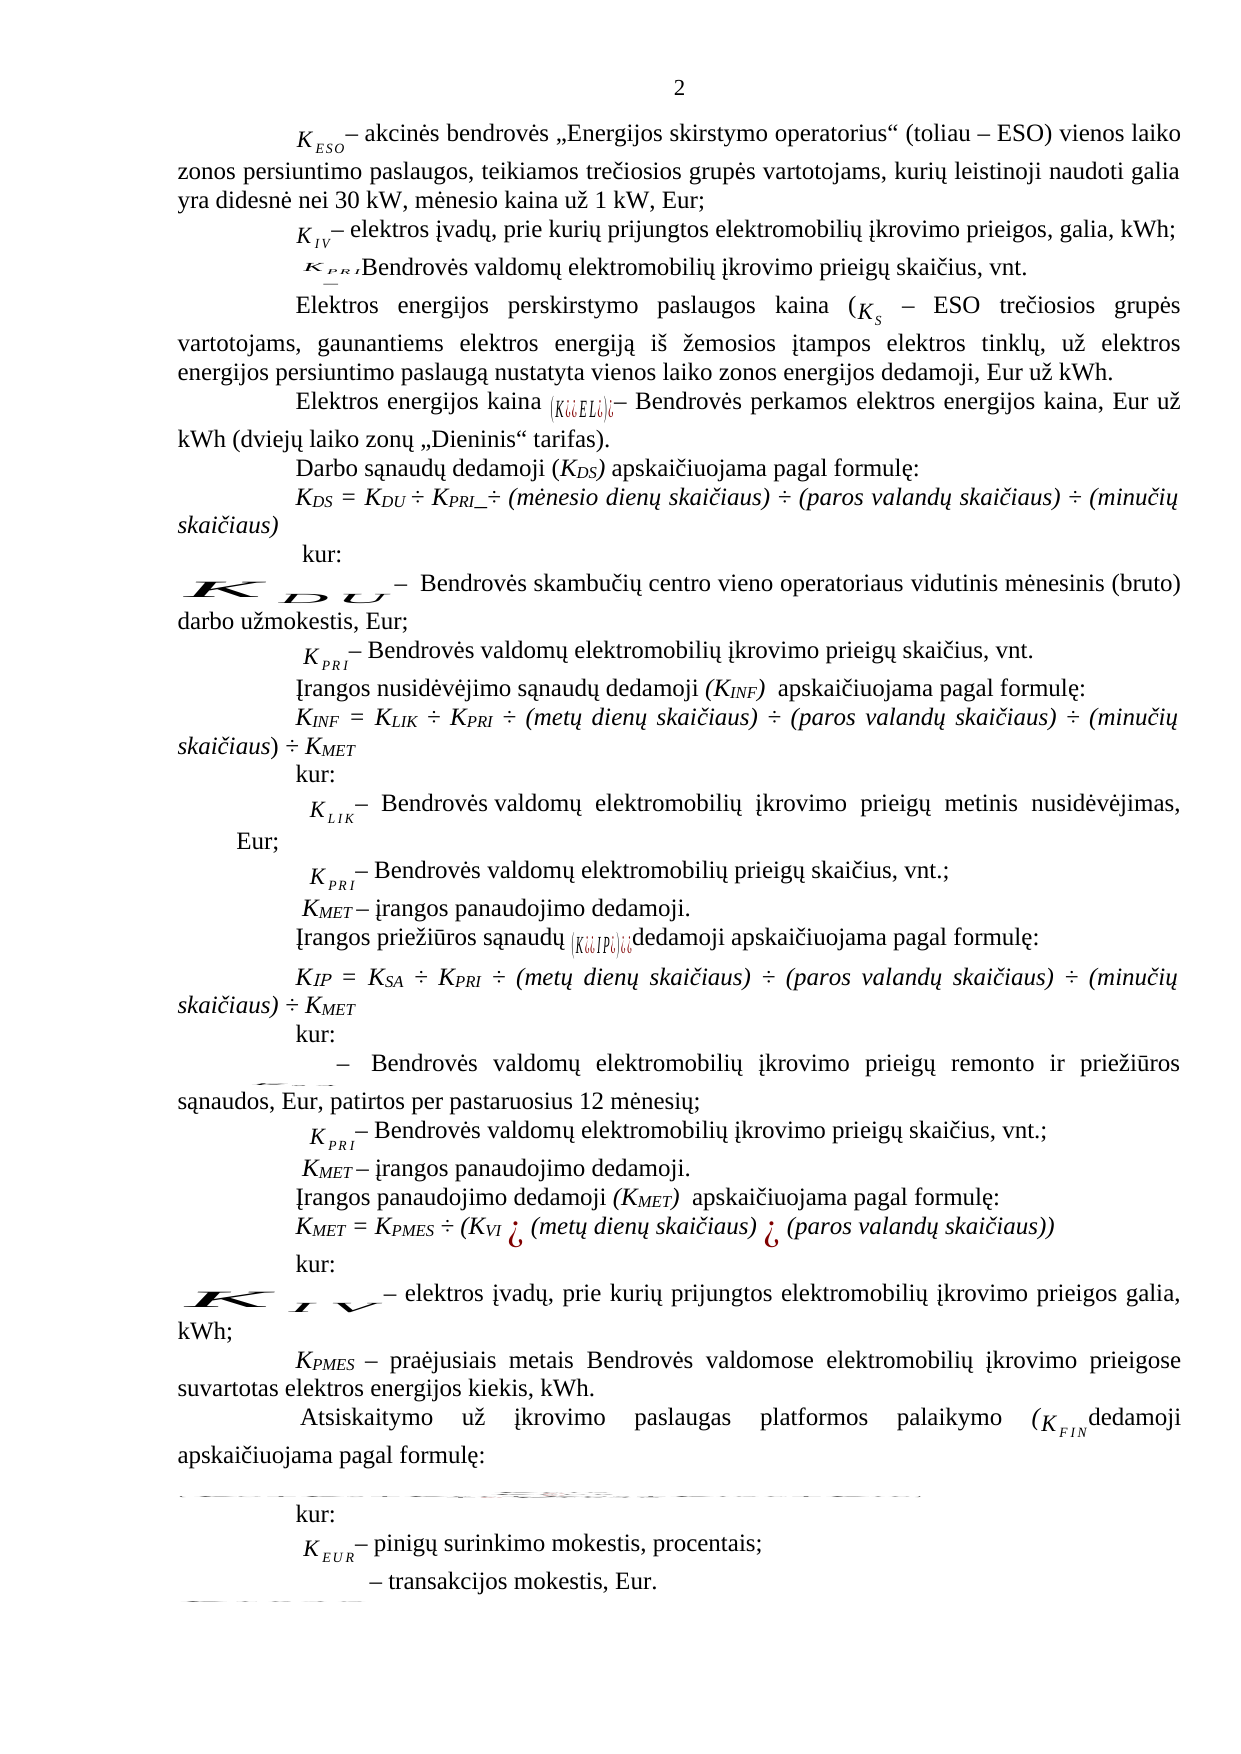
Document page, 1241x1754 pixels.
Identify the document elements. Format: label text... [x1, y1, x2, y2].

text – akcinės bendrovės „Energijos skirstymo operatorius“ (toliau – ESO) vienos laiko zonos persiuntimo paslaugos, teikiamos trečiosios grupės vartotojams, kurių leistinoji naudoti galia yra didesnė nei 30 kW, mėnesio kaina už 1 kW, Eur; [177, 118, 1181, 214]
text Darbo sąnaudų dedamoji (KDS) apskaičiuojama pagal formulę: [177, 453, 1181, 482]
text – elektros įvadų, prie kurių prijungtos elektromobilių įkrovimo prieigos galia, kWh; [177, 1278, 1181, 1345]
text Įrangos panaudojimo dedamoji (KMET) apskaičiuojama pagal formulę: [177, 1182, 1181, 1211]
text – elektros įvadų, prie kurių prijungtos elektromobilių įkrovimo prieigos, galia, kWh; [177, 214, 1181, 252]
text KIP = KSA ÷ KPRI ÷ (metų dienų skaičiaus) ÷ (paros valandų skaičiaus) ÷ (minučių skaičiaus) ÷ KMET [177, 960, 1181, 1019]
text Atsiskaitymo už įkrovimo paslaugas platformos palaikymo (dedamoji apskaičiuojama pagal formulę: [177, 1402, 1181, 1469]
text kur: [236, 1019, 1181, 1048]
text Įrangos priežiūros sąnaudų dedamoji apskaičiuojama pagal formulę: [177, 922, 1181, 960]
text – Bendrovės valdomų elektromobilių įkrovimo prieigų skaičius, vnt. [177, 635, 1181, 673]
text Elektros energijos perskirstymo paslaugos kaina ( – ESO trečiosios grupės vartotojams, gaunantiems elektros energiją iš žemosios įtampos elektros tinklų, už elektros energijos persiuntimo paslaugą nustatyta vienos laiko zonos energijos dedamoji, Eur už kWh. [177, 290, 1181, 386]
text kur: [236, 1499, 1181, 1528]
text – Bendrovės valdomų elektromobilių įkrovimo prieigų metinis nusidėvėjimas, Eur; [236, 788, 1181, 855]
text KMET = KPMES ÷ (KVI (metų dienų skaičiaus) (paros valandų skaičiaus)) [177, 1211, 1181, 1249]
text – transakcijos mokestis, Eur. [177, 1566, 1181, 1604]
text Elektros energijos kaina – Bendrovės perkamos elektros energijos kaina, Eur už kWh (dviejų laiko zonų „Dieninis“ tarifas). [177, 386, 1181, 453]
text – Bendrovės valdomų elektromobilių prieigų skaičius, vnt.; [295, 855, 1181, 893]
text – pinigų surinkimo mokestis, procentais; [177, 1528, 1181, 1566]
text KMET – įrangos panaudojimo dedamoji. [295, 1153, 1181, 1182]
text kur: [177, 1249, 1181, 1278]
text KINF = KLIK ÷ KPRI ÷ (metų dienų skaičiaus) ÷ (paros valandų skaičiaus) ÷ (minučių skaičiaus) ÷ KMET [177, 702, 1181, 759]
text kur: [236, 539, 1181, 568]
text KPMES – praėjusiais metais Bendrovės valdomose elektromobilių įkrovimo prieigose suvartotas elektros energijos kiekis, kWh. [177, 1345, 1181, 1402]
text kur: [177, 759, 1181, 788]
text – Bendrovės skambučių centro vieno operatoriaus vidutinis mėnesinis (bruto) darbo užmokestis, Eur; [177, 568, 1181, 635]
text – Bendrovės valdomų elektromobilių įkrovimo prieigų skaičius, vnt.; [177, 1115, 1181, 1153]
text Įrangos nusidėvėjimo sąnaudų dedamoji (KINF) apskaičiuojama pagal formulę: [177, 673, 1181, 702]
text Bendrovės valdomų elektromobilių įkrovimo prieigų skaičius, vnt. [177, 252, 1181, 290]
text KDS = KDU ÷ KPRI_÷ (mėnesio dienų skaičiaus) ÷ (paros valandų skaičiaus) ÷ (minučių skaičiaus) [177, 482, 1181, 539]
text KMET – įrangos panaudojimo dedamoji. [295, 893, 1181, 922]
text – Bendrovės valdomų elektromobilių įkrovimo prieigų remonto ir priežiūros sąnaudos, Eur, patirtos per pastaruosius 12 mėnesių; [177, 1048, 1181, 1115]
